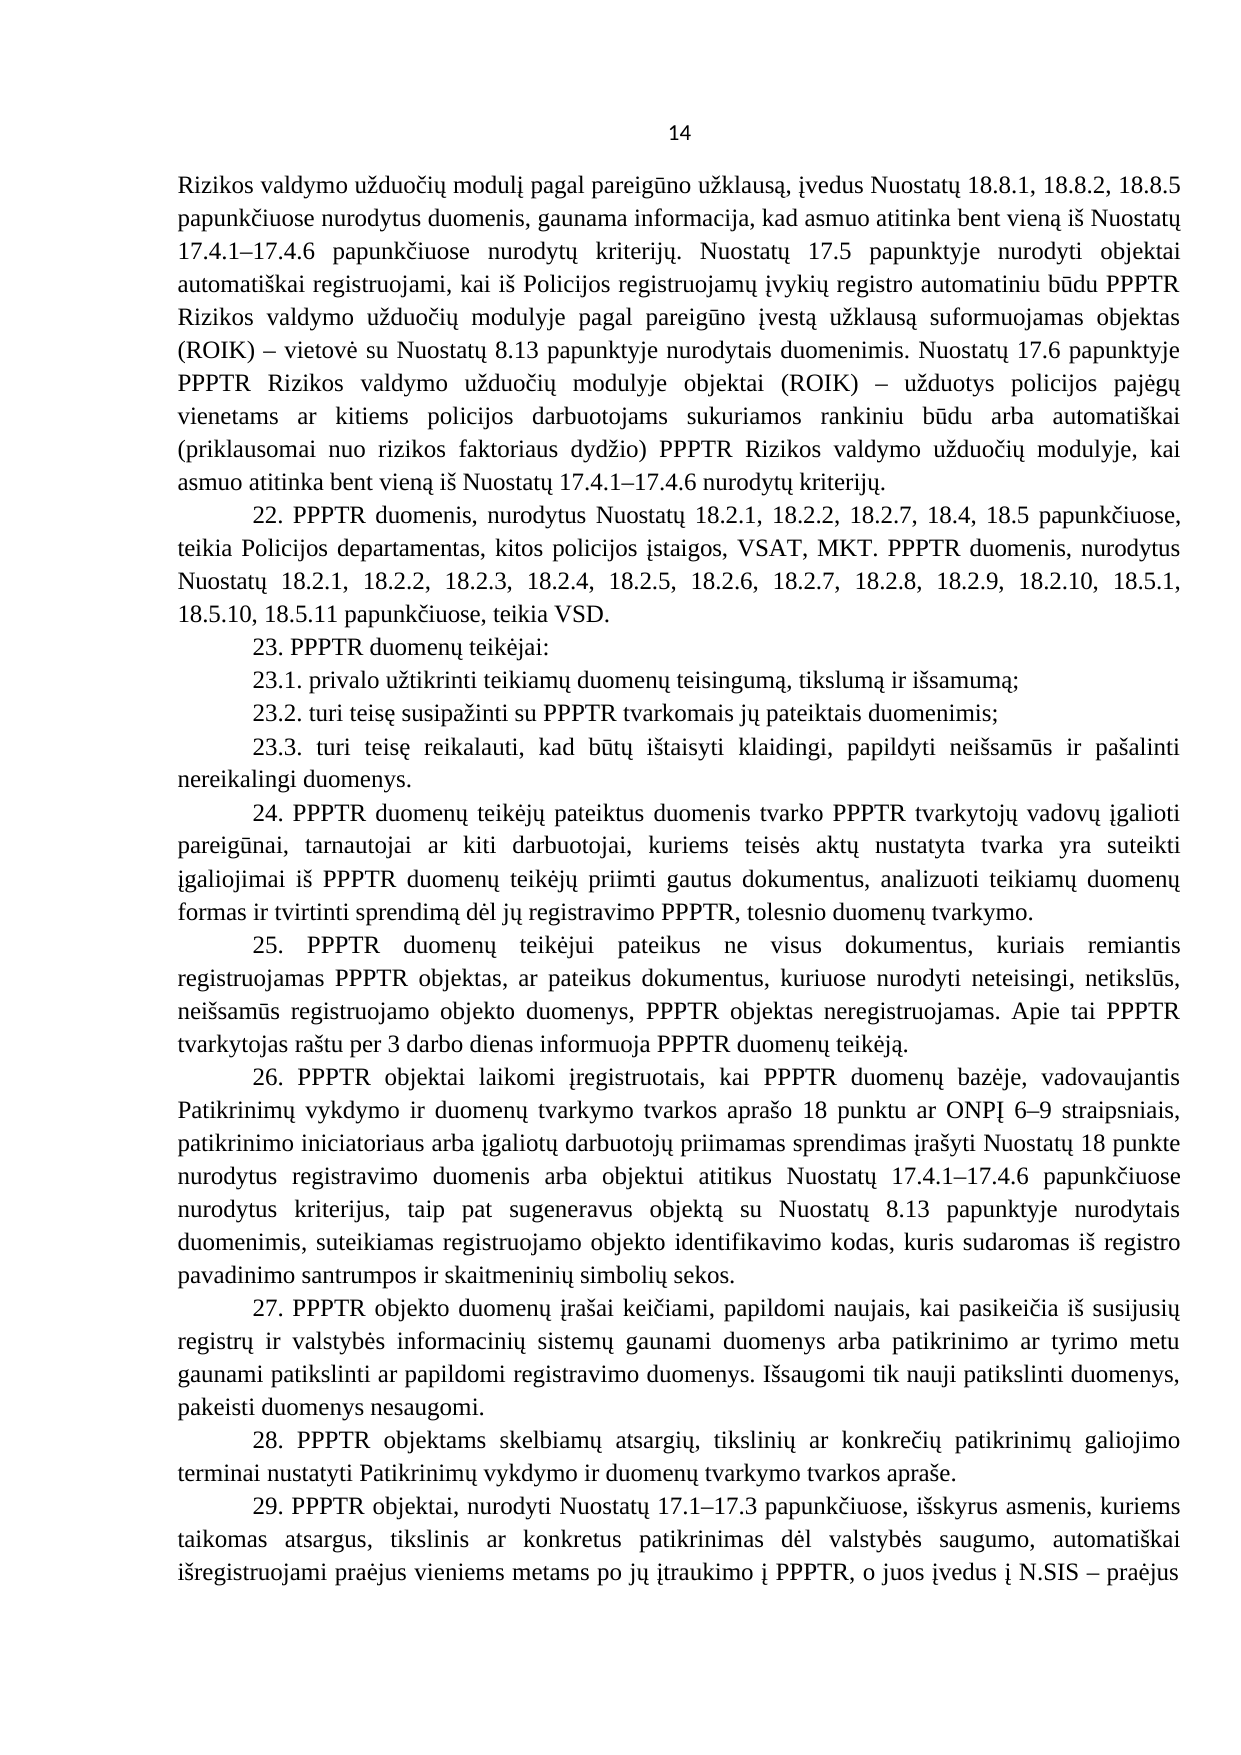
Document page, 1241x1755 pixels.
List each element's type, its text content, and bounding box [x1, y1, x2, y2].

text Rizikos valdymo užduočių modulį pagal pareigūno užklausą, įvedus Nuostatų 18.8.1, 18.8.2, 18.8.5 papunkčiuose nurodytus duomenis, gaunama informacija, kad asmuo atitinka bent vieną iš Nuostatų 17.4.1–17.4.6 papunkčiuose nurodytų kriterijų. Nuostatų 17.5 papunktyje nurodyti objektai automatiškai registruojami, kai iš Policijos registruojamų įvykių registro automatiniu būdu PPPTR Rizikos valdymo užduočių modulyje pagal pareigūno įvestą užklausą suformuojamas objektas (ROIK) – vietovė su Nuostatų 8.13 papunktyje nurodytais duomenimis. Nuostatų 17.6 papunktyje PPPTR Rizikos valdymo užduočių modulyje objektai (ROIK) – užduotys policijos pajėgų vienetams ar kitiems policijos darbuotojams sukuriamos rankiniu būdu arba automatiškai (priklausomai nuo rizikos faktoriaus dydžio) PPPTR Rizikos valdymo užduočių modulyje, kai asmuo atitinka bent vieną iš Nuostatų 17.4.1–17.4.6 nurodytų kriterijų. [177, 170, 1181, 496]
text 23.2. turi teisę susipažinti su PPPTR tvarkomais jų pateiktais duomenimis; [177, 698, 1181, 727]
text 27. PPPTR objekto duomenų įrašai keičiami, papildomi naujais, kai pasikeičia iš susijusių registrų ir valstybės informacinių sistemų gaunami duomenys arba patikrinimo ar tyrimo metu gaunami patikslinti ar papildomi registravimo duomenys. Išsaugomi tik nauji patikslinti duomenys, pakeisti duomenys nesaugomi. [177, 1293, 1181, 1421]
text 23.3. turi teisę reikalauti, kad būtų ištaisyti klaidingi, papildyti neišsamūs ir pašalinti nereikalingi duomenys. [177, 732, 1181, 793]
text 24. PPPTR duomenų teikėjų pateiktus duomenis tvarko PPPTR tvarkytojų vadovų įgalioti pareigūnai, tarnautojai ar kiti darbuotojai, kuriems teisės aktų nustatyta tvarka yra suteikti įgaliojimai iš PPPTR duomenų teikėjų priimti gautus dokumentus, analizuoti teikiamų duomenų formas ir tvirtinti sprendimą dėl jų registravimo PPPTR, tolesnio duomenų tvarkymo. [177, 798, 1181, 925]
text 29. PPPTR objektai, nurodyti Nuostatų 17.1–17.3 papunkčiuose, išskyrus asmenis, kuriems taikomas atsargus, tikslinis ar konkretus patikrinimas dėl valstybės saugumo, automatiškai išregistruojami praėjus vieniems metams po jų įtraukimo į PPPTR, o juos įvedus į N.SIS – praėjus [177, 1491, 1181, 1586]
text 23. PPPTR duomenų teikėjai: [177, 632, 1181, 661]
text 25. PPPTR duomenų teikėjui pateikus ne visus dokumentus, kuriais remiantis registruojamas PPPTR objektas, ar pateikus dokumentus, kuriuose nurodyti neteisingi, netikslūs, neišsamūs registruojamo objekto duomenys, PPPTR objektas neregistruojamas. Apie tai PPPTR tvarkytojas raštu per 3 darbo dienas informuoja PPPTR duomenų teikėją. [177, 930, 1181, 1057]
text 26. PPPTR objektai laikomi įregistruotais, kai PPPTR duomenų bazėje, vadovaujantis Patikrinimų vykdymo ir duomenų tvarkymo tvarkos aprašo 18 punktu ar ONPĮ 6–9 straipsniais, patikrinimo iniciatoriaus arba įgaliotų darbuotojų priimamas sprendimas įrašyti Nuostatų 18 punkte nurodytus registravimo duomenis arba objektui atitikus Nuostatų 17.4.1–17.4.6 papunkčiuose nurodytus kriterijus, taip pat sugeneravus objektą su Nuostatų 8.13 papunktyje nurodytais duomenimis, suteikiamas registruojamo objekto identifikavimo kodas, kuris sudaromas iš registro pavadinimo santrumpos ir skaitmeninių simbolių sekos. [177, 1062, 1181, 1289]
text 28. PPPTR objektams skelbiamų atsargių, tikslinių ar konkrečių patikrinimų galiojimo terminai nustatyti Patikrinimų vykdymo ir duomenų tvarkymo tvarkos apraše. [177, 1425, 1181, 1487]
text 22. PPPTR duomenis, nurodytus Nuostatų 18.2.1, 18.2.2, 18.2.7, 18.4, 18.5 papunkčiuose, teikia Policijos departamentas, kitos policijos įstaigos, VSAT, MKT. PPPTR duomenis, nurodytus Nuostatų 18.2.1, 18.2.2, 18.2.3, 18.2.4, 18.2.5, 18.2.6, 18.2.7, 18.2.8, 18.2.9, 18.2.10, 18.5.1, 18.5.10, 18.5.11 papunkčiuose, teikia VSD. [177, 500, 1181, 628]
text 23.1. privalo užtikrinti teikiamų duomenų teisingumą, tikslumą ir išsamumą; [177, 666, 1181, 694]
